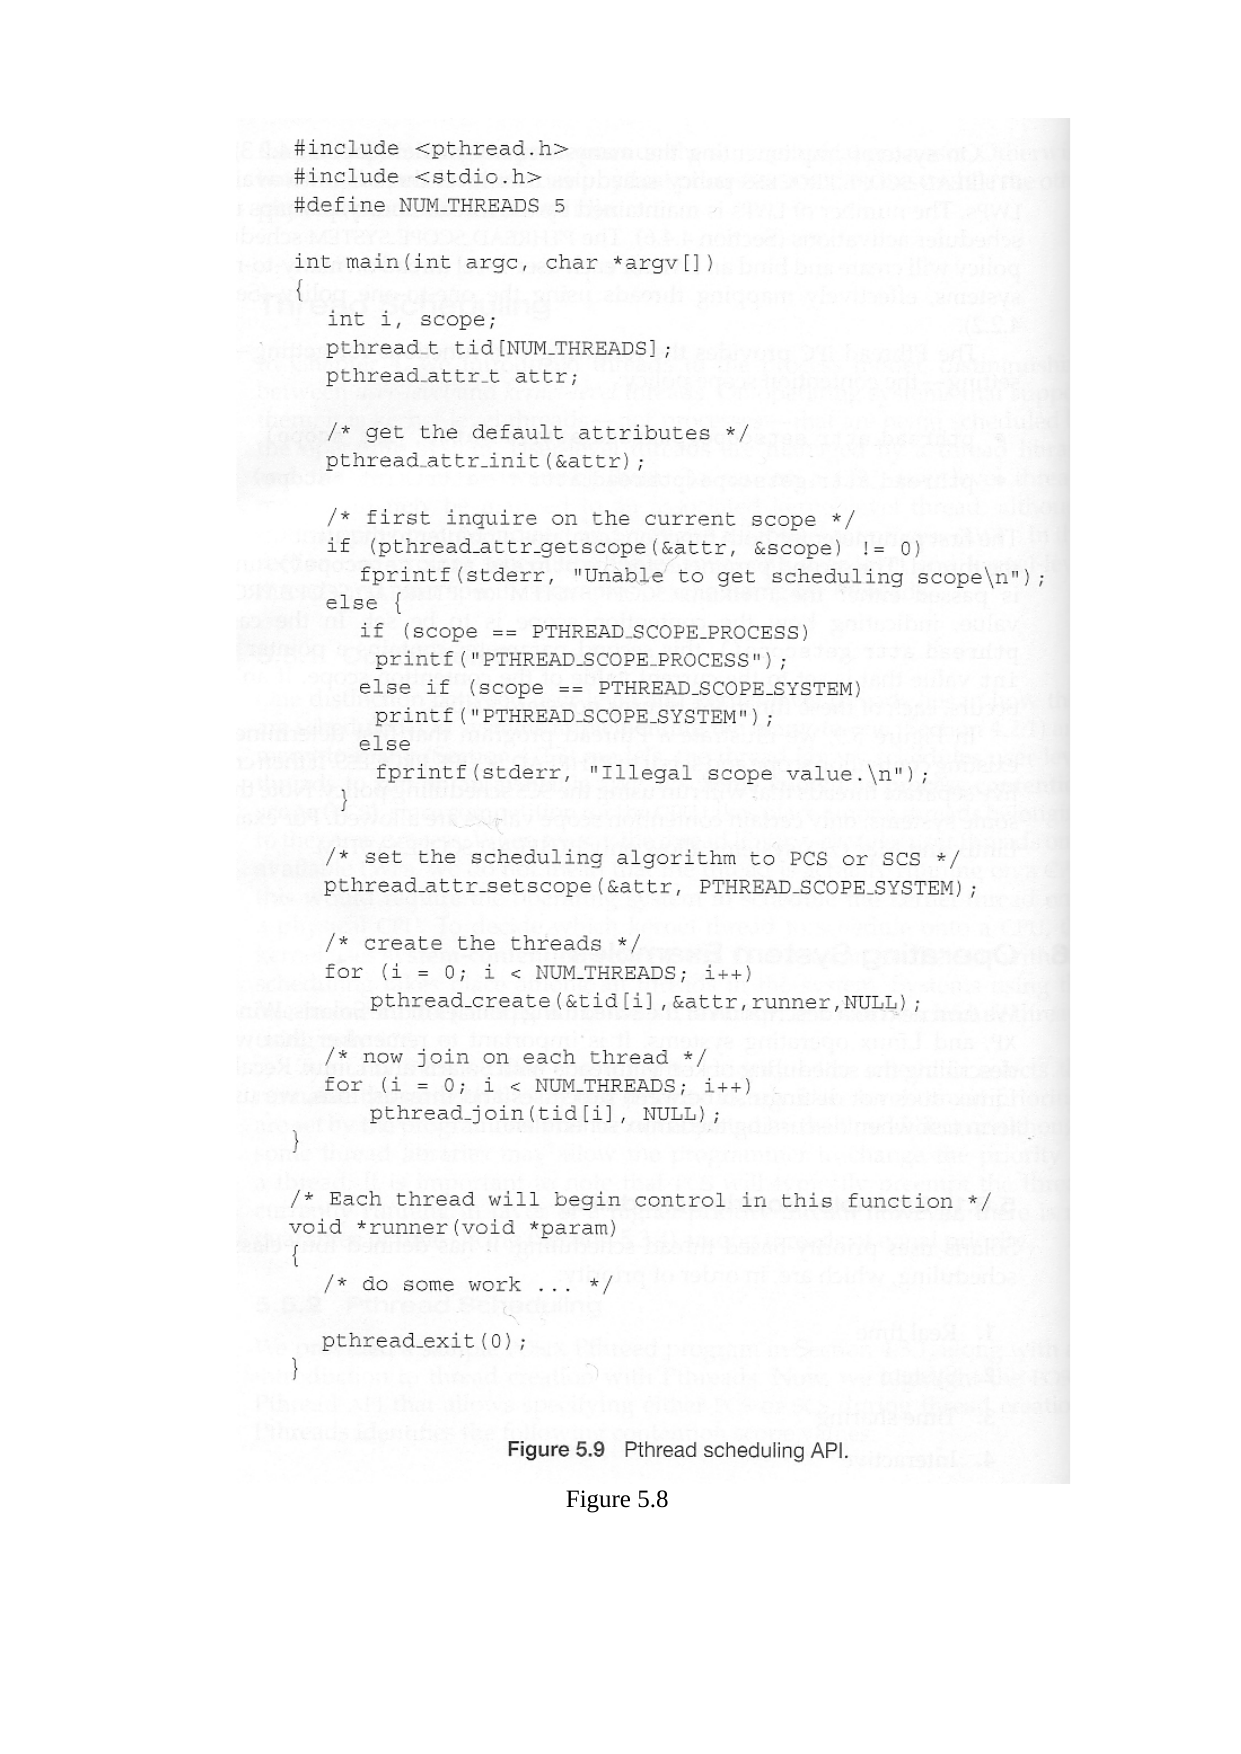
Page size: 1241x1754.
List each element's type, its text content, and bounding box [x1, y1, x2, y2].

text Figure 5.8 [236, 1484, 1004, 1513]
picture [236, 118, 1071, 1484]
